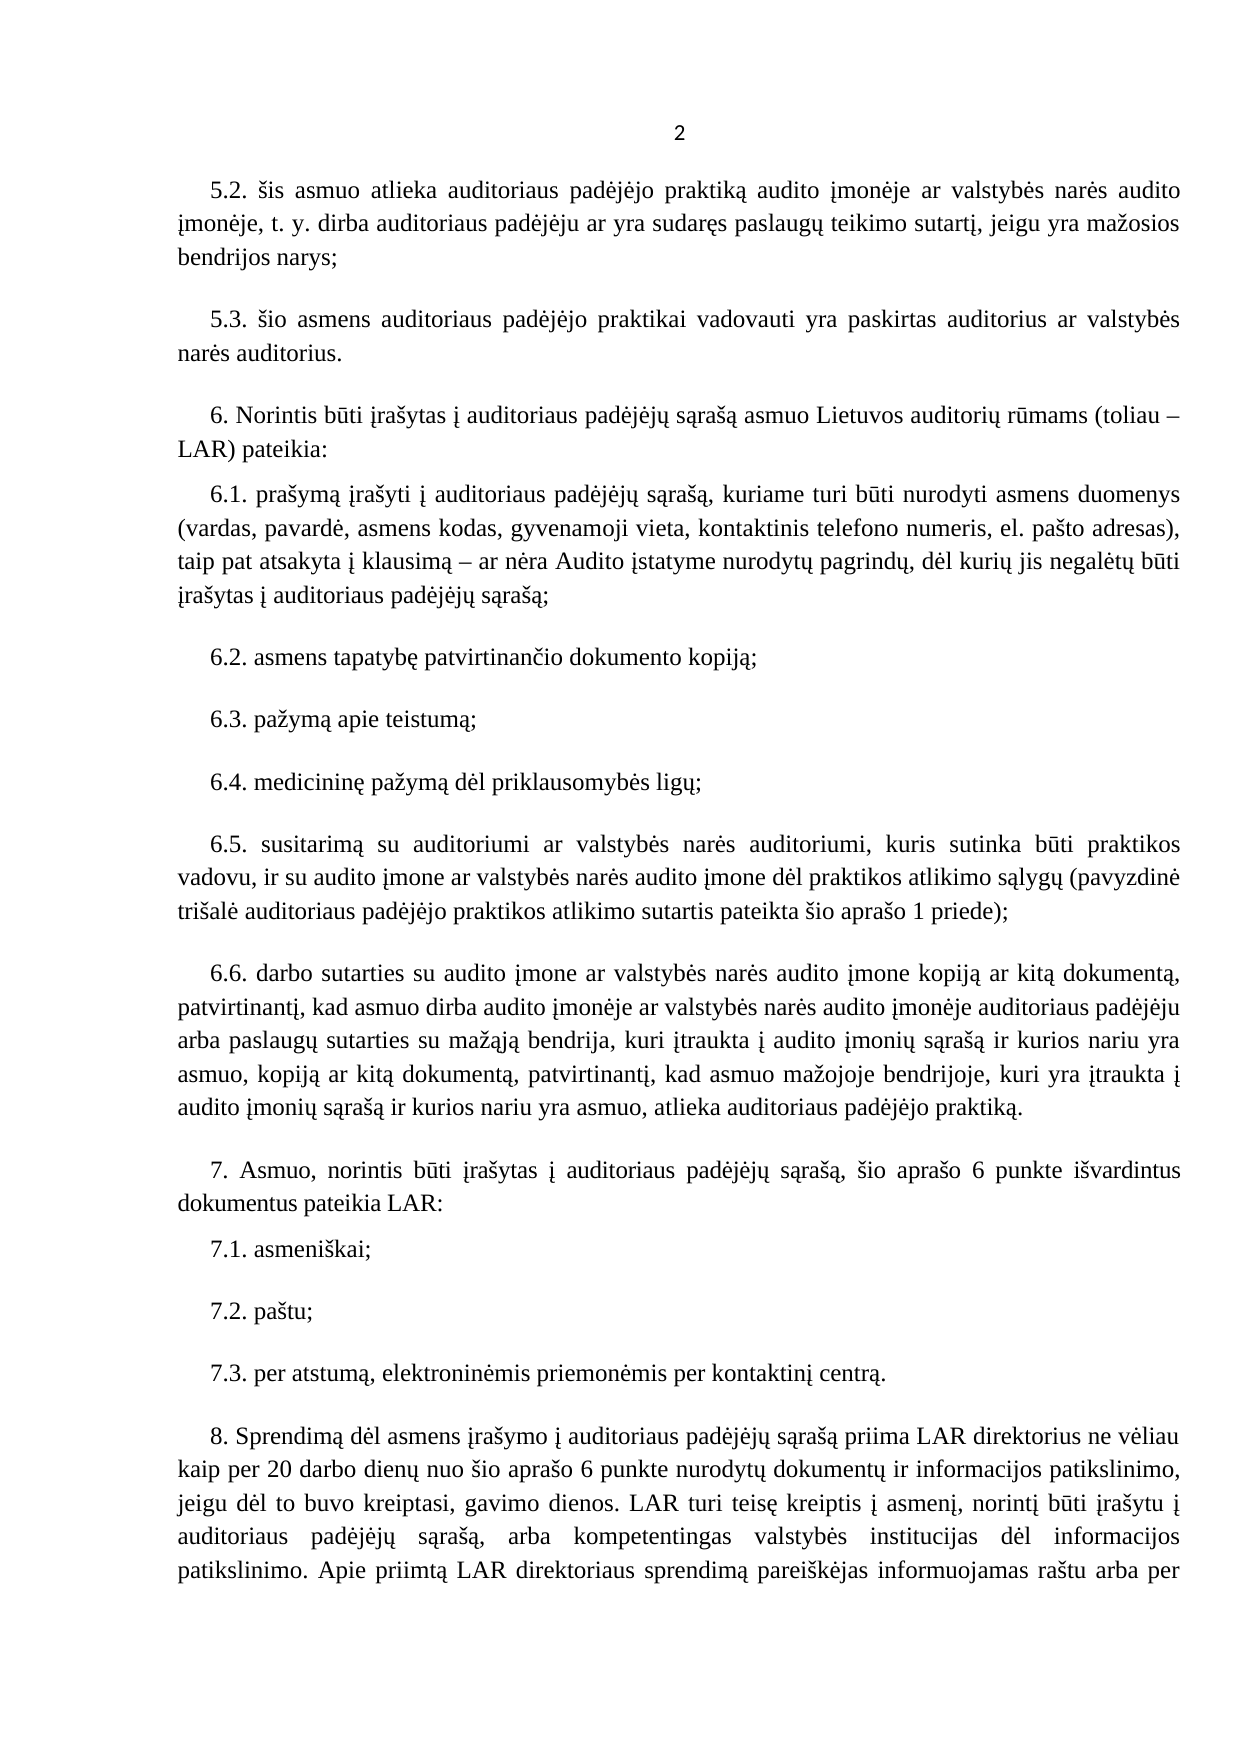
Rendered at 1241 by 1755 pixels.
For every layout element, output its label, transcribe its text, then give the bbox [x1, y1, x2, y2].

text 7.1. asmeniškai; [177, 1234, 1181, 1263]
text 8. Sprendimą dėl asmens įrašymo į auditoriaus padėjėjų sąrašą priima LAR direktorius ne vėliau kaip per 20 darbo dienų nuo šio aprašo 6 punkte nurodytų dokumentų ir informacijos patikslinimo, jeigu dėl to buvo kreiptasi, gavimo dienos. LAR turi teisę kreiptis į asmenį, norintį būti įrašytu į auditoriaus padėjėjų sąrašą, arba kompetentingas valstybės institucijas dėl informacijos patikslinimo. Apie priimtą LAR direktoriaus sprendimą pareiškėjas informuojamas raštu arba per [177, 1421, 1181, 1584]
text 6.2. asmens tapatybę patvirtinančio dokumento kopiją; [177, 642, 1181, 671]
text 6. Norintis būti įrašytas į auditoriaus padėjėjų sąrašą asmuo Lietuvos auditorių rūmams (toliau – LAR) pateikia: [177, 400, 1181, 462]
text 7.3. per atstumą, elektroninėmis priemonėmis per kontaktinį centrą. [177, 1358, 1181, 1387]
text 6.3. pažymą apie teistumą; [177, 704, 1181, 733]
text 5.2. šis asmuo atlieka auditoriaus padėjėjo praktiką audito įmonėje ar valstybės narės audito įmonėje, t. y. dirba auditoriaus padėjėju ar yra sudaręs paslaugų teikimo sutartį, jeigu yra mažosios bendrijos narys; [177, 175, 1181, 271]
text 6.1. prašymą įrašyti į auditoriaus padėjėjų sąrašą, kuriame turi būti nurodyti asmens duomenys (vardas, pavardė, asmens kodas, gyvenamoji vieta, kontaktinis telefono numeris, el. pašto adresas), taip pat atsakyta į klausimą – ar nėra Audito įstatyme nurodytų pagrindų, dėl kurių jis negalėtų būti įrašytas į auditoriaus padėjėjų sąrašą; [177, 479, 1181, 608]
text 7.2. paštu; [177, 1296, 1181, 1325]
text 6.5. susitarimą su auditoriumi ar valstybės narės auditoriumi, kuris sutinka būti praktikos vadovu, ir su audito įmone ar valstybės narės audito įmone dėl praktikos atlikimo sąlygų (pavyzdinė trišalė auditoriaus padėjėjo praktikos atlikimo sutartis pateikta šio aprašo 1 priede); [177, 829, 1181, 925]
text 7. Asmuo, norintis būti įrašytas į auditoriaus padėjėjų sąrašą, šio aprašo 6 punkte išvardintus dokumentus pateikia LAR: [177, 1155, 1181, 1217]
text 6.4. medicininę pažymą dėl priklausomybės ligų; [177, 767, 1181, 795]
text 6.6. darbo sutarties su audito įmone ar valstybės narės audito įmone kopiją ar kitą dokumentą, patvirtinantį, kad asmuo dirba audito įmonėje ar valstybės narės audito įmonėje auditoriaus padėjėju arba paslaugų sutarties su mažąją bendrija, kuri įtraukta į audito įmonių sąrašą ir kurios nariu yra asmuo, kopiją ar kitą dokumentą, patvirtinantį, kad asmuo mažojoje bendrijoje, kuri yra įtraukta į audito įmonių sąrašą ir kurios nariu yra asmuo, atlieka auditoriaus padėjėjo praktiką. [177, 958, 1181, 1121]
text 5.3. šio asmens auditoriaus padėjėjo praktikai vadovauti yra paskirtas auditorius ar valstybės narės auditorius. [177, 304, 1181, 367]
